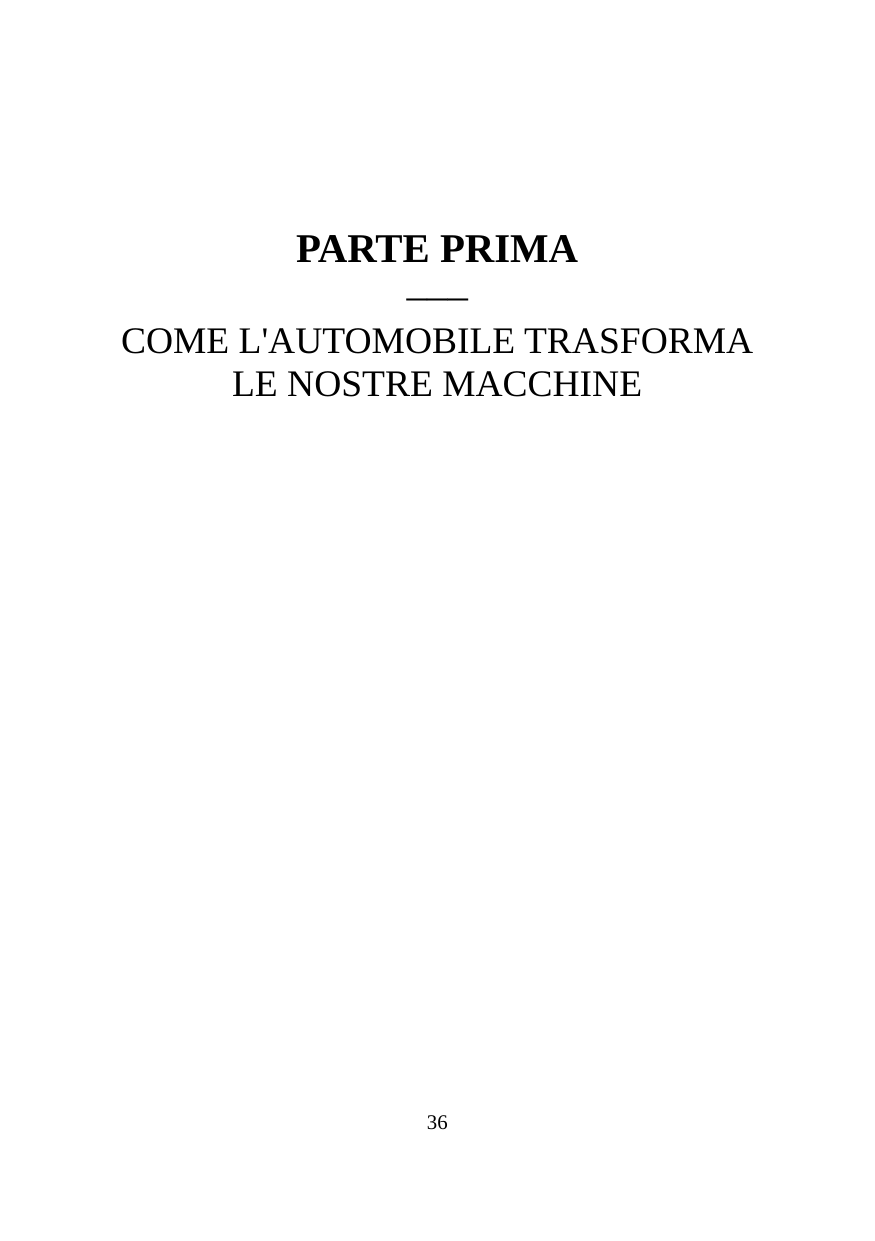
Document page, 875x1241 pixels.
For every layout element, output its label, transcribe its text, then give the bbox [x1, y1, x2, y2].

subtitle PARTE PRIMA ––– COME L'AUTOMOBILE TRASFORMA LE NOSTRE MACCHINE [106, 224, 768, 404]
